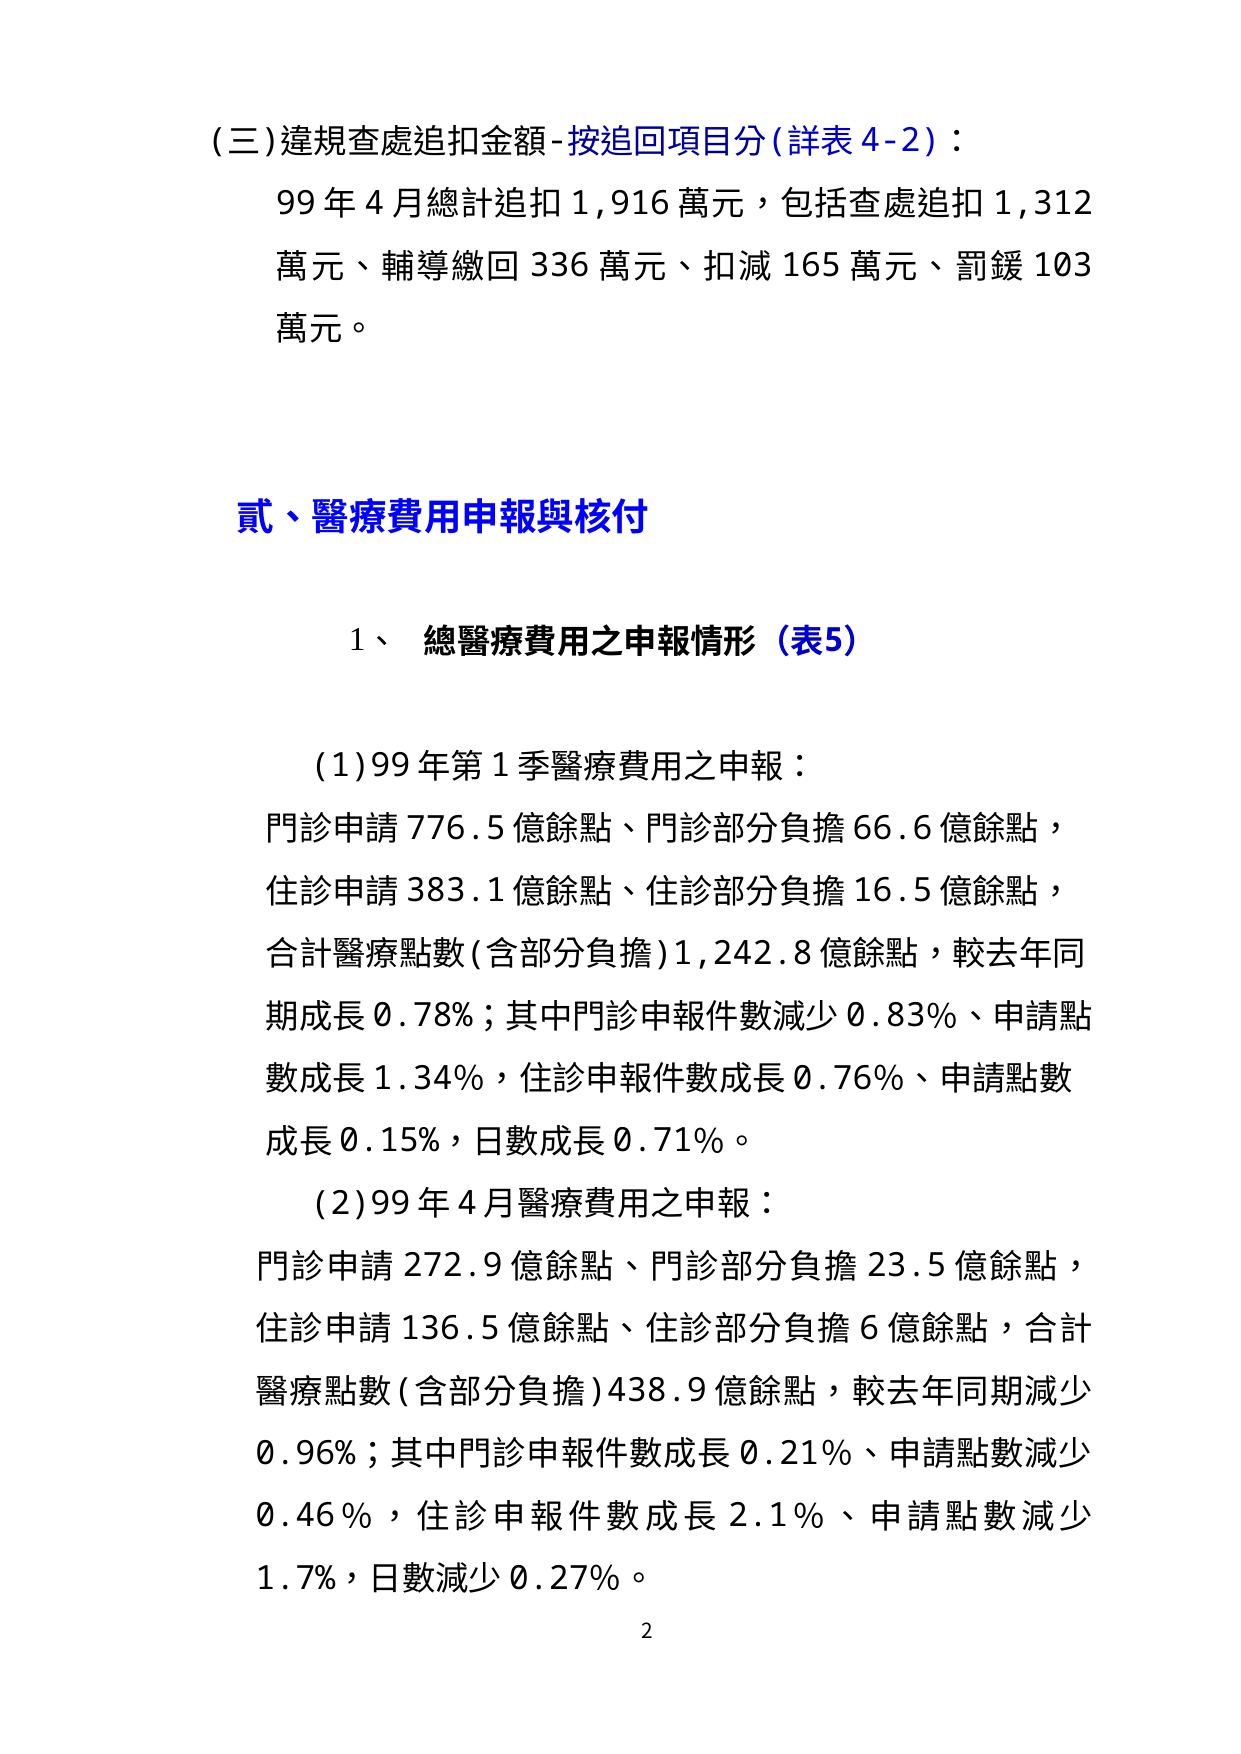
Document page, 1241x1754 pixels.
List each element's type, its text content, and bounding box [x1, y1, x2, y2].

list 總醫療費用之申報情形（表5） [348, 597, 1093, 659]
text 門診申請776.5億餘點、門診部分負擔66.6億餘點，住診申請383.1億餘點、住診部分負擔16.5億餘點，合計醫療點數(含部分負擔)1,242.8億餘點，較去年同期成長0.78%；其中門診申報件數減少0.83％、申請點數成長1.34％，住診申報件數成長0.76％、申請點數成長0.15%，日數成長0.71％。 [266, 784, 1093, 1159]
list 醫療費用申報與核付 [236, 472, 1087, 534]
text 門診申請272.9億餘點、門診部分負擔23.5億餘點，住診申請136.5億餘點、住診部分負擔6億餘點，合計醫療點數(含部分負擔)438.9億餘點，較去年同期減少0.96%；其中門診申報件數成長0.21％、申請點數減少0.46％，住診申報件數成長2.1％、申請點數減少1.7%，日數減少0.27％。 [255, 1222, 1093, 1597]
text (三)違規查處追扣金額-按追回項目分(詳表4-2)： [207, 97, 1093, 159]
list 99年第1季醫療費用之申報： [310, 722, 1093, 784]
list 99年4月醫療費用之申報： [310, 1159, 1093, 1222]
text 99年4月總計追扣1,916萬元，包括查處追扣1,312萬元、輔導繳回336萬元、扣減165萬元、罰鍰103萬元。 [276, 159, 1093, 347]
